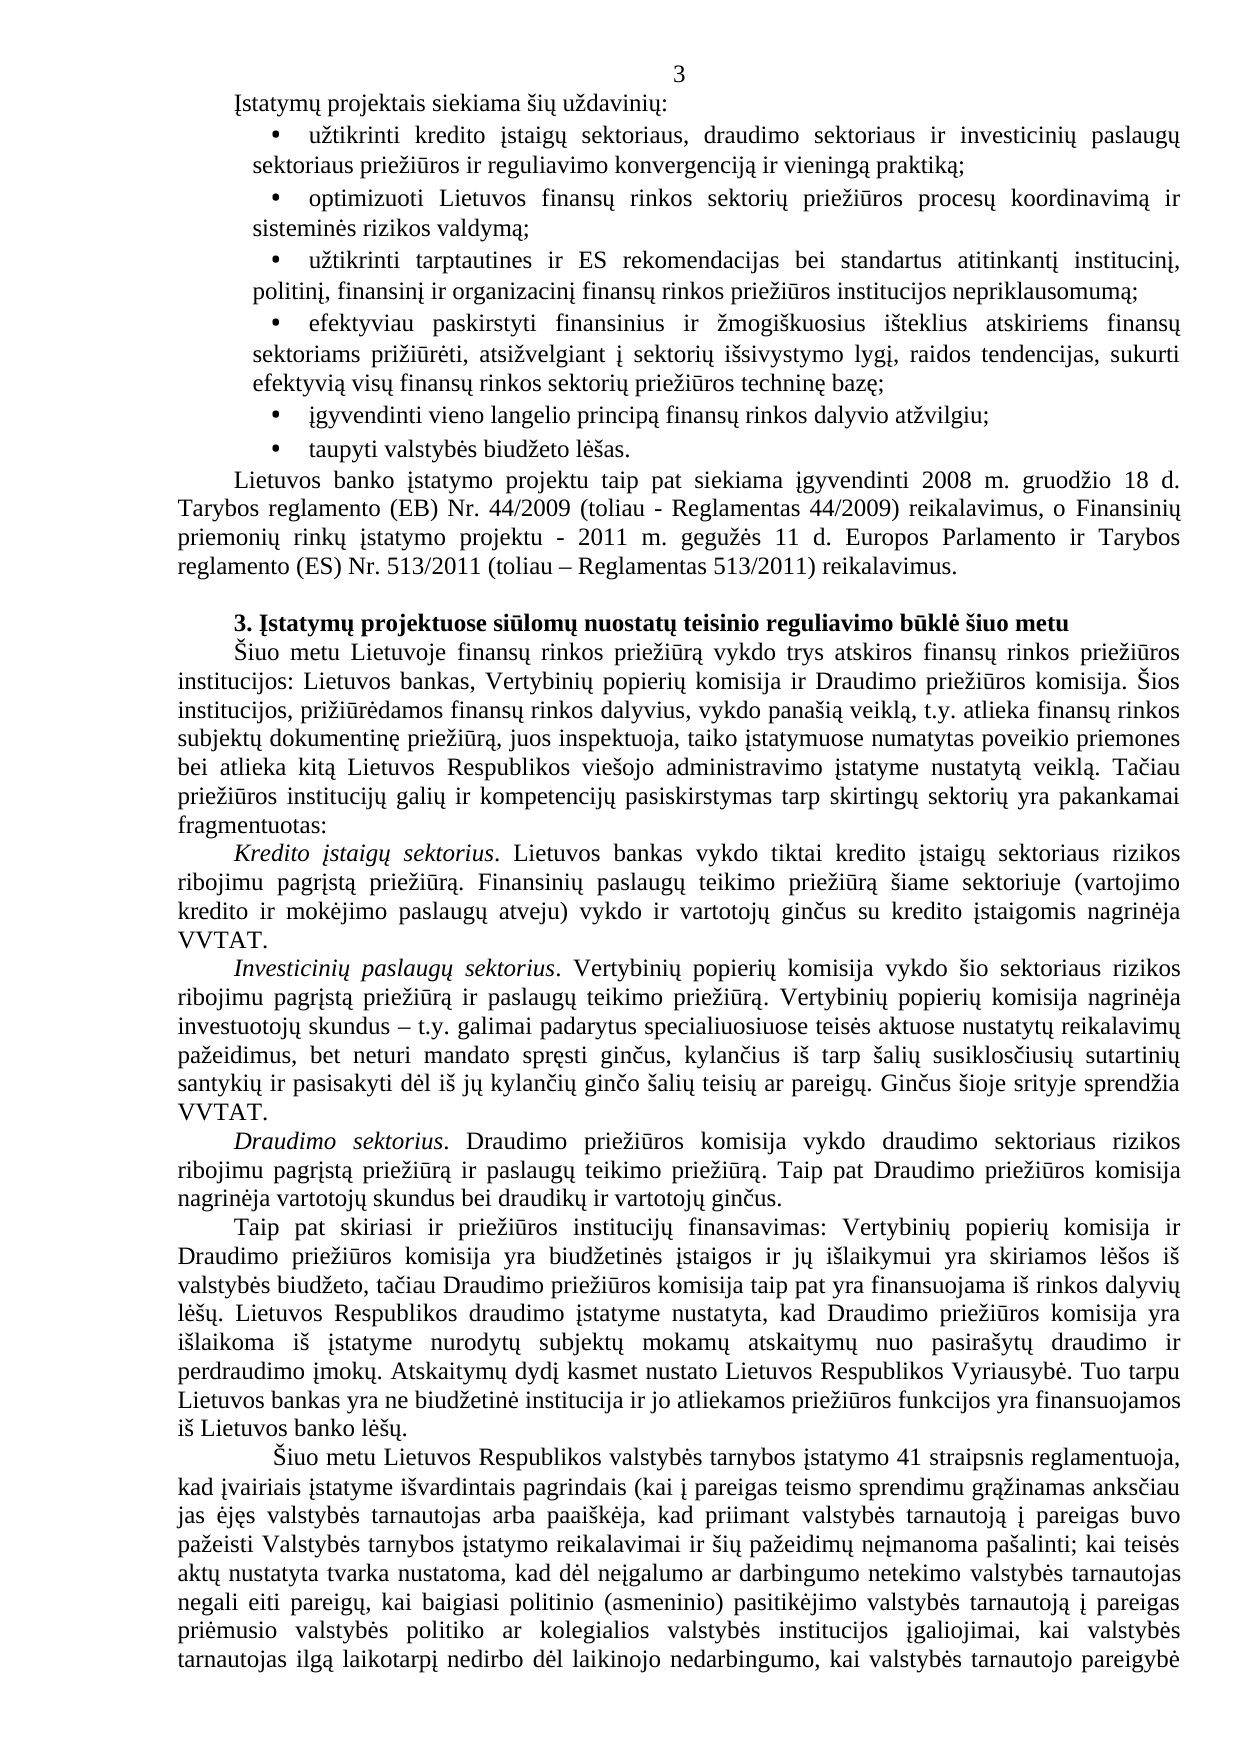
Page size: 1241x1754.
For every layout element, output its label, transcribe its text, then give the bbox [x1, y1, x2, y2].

list optimizuoti Lietuvos finansų rinkos sektorių priežiūros procesų koordinavimą ir sisteminės rizikos valdymą; [215, 179, 1181, 242]
list efektyviau paskirstyti finansinius ir žmogiškuosius išteklius atskiriems finansų sektoriams prižiūrėti, atsižvelgiant į sektorių išsivystymo lygį, raidos tendencijas, sukurti efektyvią visų finansų rinkos sektorių priežiūros techninę bazę; [215, 305, 1181, 397]
text Šiuo metu Lietuvos Respublikos valstybės tarnybos įstatymo 41 straipsnis reglamentuoja, kad įvairiais įstatyme išvardintais pagrindais (kai į pareigas teismo sprendimu grąžinamas anksčiau jas ėjęs valstybės tarnautojas arba paaiškėja, kad priimant valstybės tarnautoją į pareigas buvo pažeisti Valstybės tarnybos įstatymo reikalavimai ir šių pažeidimų neįmanoma pašalinti; kai teisės aktų nustatyta tvarka nustatoma, kad dėl neįgalumo ar darbingumo netekimo valstybės tarnautojas negali eiti pareigų, kai baigiasi politinio (asmeninio) pasitikėjimo valstybės tarnautoją į pareigas priėmusio valstybės politiko ar kolegialios valstybės institucijos įgaliojimai, kai valstybės tarnautojas ilgą laikotarpį nedirbo dėl laikinojo nedarbingumo, kai valstybės tarnautojo pareigybė [177, 1442, 1181, 1673]
text Draudimo sektorius. Draudimo priežiūros komisija vykdo draudimo sektoriaus rizikos ribojimu pagrįstą priežiūrą ir paslaugų teikimo priežiūrą. Taip pat Draudimo priežiūros komisija nagrinėja vartotojų skundus bei draudikų ir vartotojų ginčus. [177, 1126, 1181, 1212]
text Taip pat skiriasi ir priežiūros institucijų finansavimas: Vertybinių popierių komisija ir Draudimo priežiūros komisija yra biudžetinės įstaigos ir jų išlaikymui yra skiriamos lėšos iš valstybės biudžeto, tačiau Draudimo priežiūros komisija taip pat yra finansuojama iš rinkos dalyvių lėšų. Lietuvos Respublikos draudimo įstatyme nustatyta, kad Draudimo priežiūros komisija yra išlaikoma iš įstatyme nurodytų subjektų mokamų atskaitymų nuo pasirašytų draudimo ir perdraudimo įmokų. Atskaitymų dydį kasmet nustato Lietuvos Respublikos Vyriausybė. Tuo tarpu Lietuvos bankas yra ne biudžetinė institucija ir jo atliekamos priežiūros funkcijos yra finansuojamos iš Lietuvos banko lėšų. [177, 1212, 1181, 1442]
text Šiuo metu Lietuvoje finansų rinkos priežiūrą vykdo trys atskiros finansų rinkos priežiūros institucijos: Lietuvos bankas, Vertybinių popierių komisija ir Draudimo priežiūros komisija. Šios institucijos, prižiūrėdamos finansų rinkos dalyvius, vykdo panašią veiklą, t.y. atlieka finansų rinkos subjektų dokumentinę priežiūrą, juos inspektuoja, taiko įstatymuose numatytas poveikio priemones bei atlieka kitą Lietuvos Respublikos viešojo administravimo įstatyme nustatytą veiklą. Tačiau priežiūros institucijų galių ir kompetencijų pasiskirstymas tarp skirtingų sektorių yra pakankamai fragmentuotas: [177, 637, 1181, 838]
list užtikrinti tarptautines ir ES rekomendacijas bei standartus atitinkantį institucinį, politinį, finansinį ir organizacinį finansų rinkos priežiūros institucijos nepriklausomumą; [215, 242, 1181, 305]
text Lietuvos banko įstatymo projektu taip pat siekiama įgyvendinti 2008 m. gruodžio 18 d. Tarybos reglamento (EB) Nr. 44/2009 (toliau - Reglamentas 44/2009) reikalavimus, o Finansinių priemonių rinkų įstatymo projektu - 2011 m. gegužės 11 d. Europos Parlamento ir Tarybos reglamento (ES) Nr. 513/2011 (toliau – Reglamentas 513/2011) reikalavimus. [177, 465, 1181, 580]
text Investicinių paslaugų sektorius. Vertybinių popierių komisija vykdo šio sektoriaus rizikos ribojimu pagrįstą priežiūrą ir paslaugų teikimo priežiūrą. Vertybinių popierių komisija nagrinėja investuotojų skundus – t.y. galimai padarytus specialiuosiuose teisės aktuose nustatytų reikalavimų pažeidimus, bet neturi mandato spręsti ginčus, kylančius iš tarp šalių susiklosčiusių sutartinių santykių ir pasisakyti dėl iš jų kylančių ginčo šalių teisių ar pareigų. Ginčus šioje srityje sprendžia VVTAT. [177, 953, 1181, 1126]
text Įstatymų projektais siekiama šių uždavinių: [177, 88, 1181, 117]
text Kredito įstaigų sektorius. Lietuvos bankas vykdo tiktai kredito įstaigų sektoriaus rizikos ribojimu pagrįstą priežiūrą. Finansinių paslaugų teikimo priežiūrą šiame sektoriuje (vartojimo kredito ir mokėjimo paslaugų atveju) vykdo ir vartotojų ginčus su kredito įstaigomis nagrinėja VVTAT. [177, 838, 1181, 953]
list įgyvendinti vieno langelio principą finansų rinkos dalyvio atžvilgiu; [215, 397, 1181, 431]
list taupyti valstybės biudžeto lėšas. [215, 431, 1181, 465]
text 3. Įstatymų projektuose siūlomų nuostatų teisinio reguliavimo būklė šiuo metu [177, 608, 1181, 637]
list užtikrinti kredito įstaigų sektoriaus, draudimo sektoriaus ir investicinių paslaugų sektoriaus priežiūros ir reguliavimo konvergenciją ir vieningą praktiką; [215, 117, 1181, 179]
